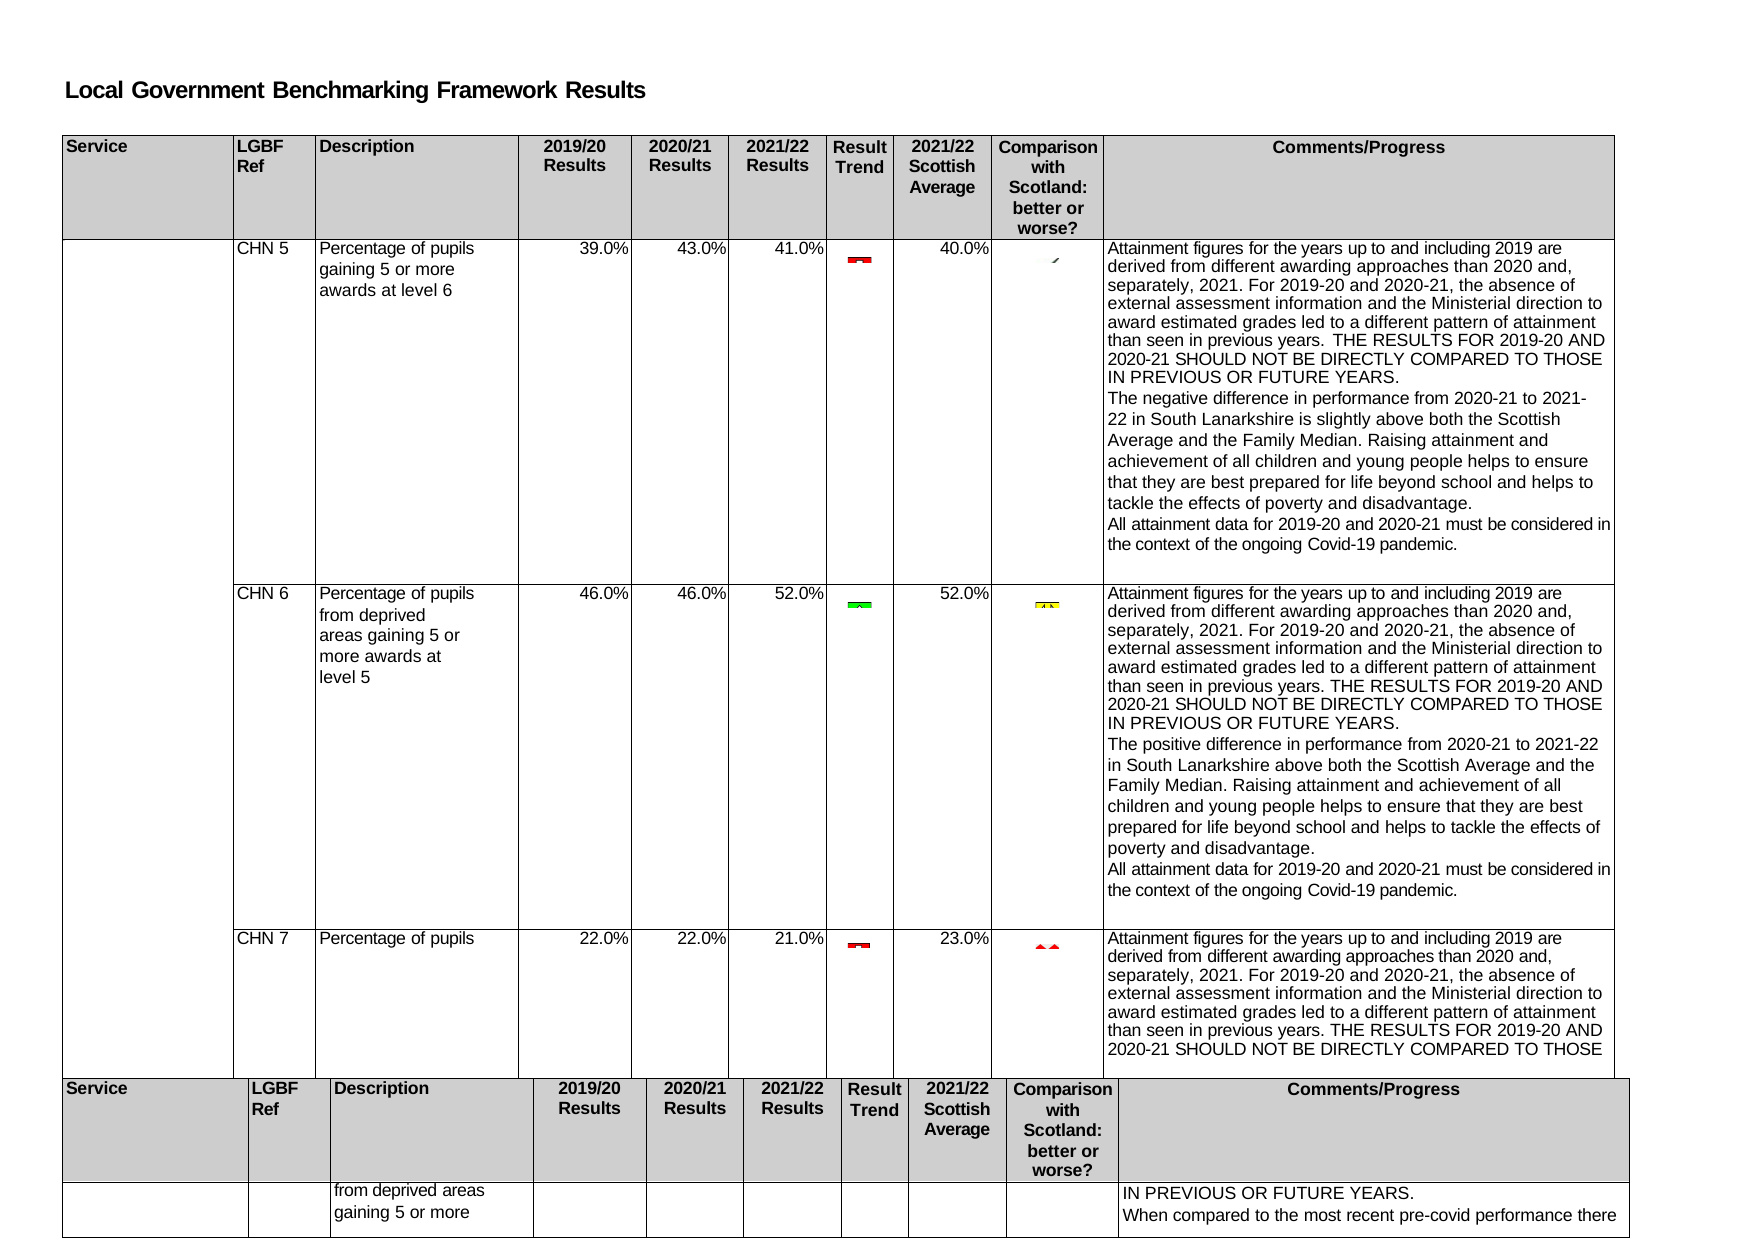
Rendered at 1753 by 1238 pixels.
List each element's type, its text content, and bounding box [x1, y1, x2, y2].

table_cell [249, 1183, 330, 1237]
table_header Result Trend [842, 1079, 908, 1181]
table_header Service [63, 136, 233, 239]
table_cell [992, 930, 1103, 1077]
table_header 2021/22 Results [729, 136, 826, 239]
table_header Description [316, 136, 518, 239]
table_cell [534, 1183, 646, 1237]
table_cell CHN 7 [234, 930, 315, 1077]
table_header 2021/22 Scottish Average [894, 136, 991, 239]
table_cell 46.0% [519, 585, 631, 929]
table_cell Attainment figures for the years up to and including 2019 are derived from different awarding approaches than 2020 and, separately, 2021. For 2019-20 and 2020-21, the absence of external assessment information and the Ministerial direction to award estimated grades led to a different pattern of attainment than seen in previous years. THE RESULTS FOR 2019-20 AND 2020-21 SHOULD NOT BE DIRECTLY COMPARED TO THOSE IN PREVIOUS OR FUTURE YEARS. The negative difference in performance from 2020-21 to 2021-22 in South Lanarkshire is slightly above both the Scottish Average and the Family Median. Raising attainment and achievement of all children and young people helps to ensure that they are best prepared for life beyond school and helps to tackle the effects of poverty and disadvantage. All attainment data for 2019-20 and 2020-21 must be considered in the context of the ongoing Covid-19 pandemic. [1104, 240, 1614, 584]
table_header Service [63, 1079, 248, 1181]
table_header 2019/20 Results [519, 136, 631, 239]
table_cell 43.0% [632, 240, 728, 584]
table_cell [842, 1183, 908, 1237]
table_cell CHN 5 [234, 240, 315, 584]
table_header 2021/22 Scottish Average [909, 1079, 1006, 1181]
table_cell co [63, 240, 233, 1077]
table_header 2020/21 Results [647, 1079, 743, 1181]
table_cell [647, 1183, 743, 1237]
table_cell [1007, 1183, 1118, 1237]
table_header 2021/22 Results [744, 1079, 841, 1181]
table_header LGBF Ref [234, 136, 315, 239]
table_cell [909, 1183, 1006, 1237]
table_header Comparison with Scotland: better or worse? [992, 136, 1103, 239]
table_cell Percentage of pupils from deprived areas gaining 5 or more awards at level 5 [316, 585, 518, 929]
table_header Comparison with Scotland: better or worse? [1007, 1079, 1118, 1181]
table_cell 52.0% [729, 585, 826, 929]
table_cell 22.0% [632, 930, 728, 1077]
table_cell 39.0% [519, 240, 631, 584]
table_cell Attainment figures for the years up to and including 2019 are derived from different awarding approaches than 2020 and, separately, 2021. For 2019-20 and 2020-21, the absence of external assessment information and the Ministerial direction to award estimated grades led to a different pattern of attainment than seen in previous years. THE RESULTS FOR 2019-20 AND 2020-21 SHOULD NOT BE DIRECTLY COMPARED TO THOSE [1104, 930, 1614, 1077]
table_cell [827, 930, 893, 1077]
table_cell [744, 1183, 841, 1237]
table_cell 40.0% [894, 240, 991, 584]
table_header Comments/Progress [1104, 136, 1614, 239]
table_header 2019/20 Results [534, 1079, 646, 1181]
table_cell CHN 6 [234, 585, 315, 929]
table_cell Percentage of pupils gaining 5 or more awards at level 6 [316, 240, 518, 584]
table_header Comments/Progress [1119, 1079, 1629, 1181]
table_cell [992, 585, 1103, 929]
table_cell Attainment figures for the years up to and including 2019 are derived from different awarding approaches than 2020 and, separately, 2021. For 2019-20 and 2020-21, the absence of external assessment information and the Ministerial direction to award estimated grades led to a different pattern of attainment than seen in previous years. THE RESULTS FOR 2019-20 AND 2020-21 SHOULD NOT BE DIRECTLY COMPARED TO THOSE IN PREVIOUS OR FUTURE YEARS. The positive difference in performance from 2020-21 to 2021-22 in South Lanarkshire above both the Scottish Average and the Family Median. Raising attainment and achievement of all children and young people helps to ensure that they are best prepared for life beyond school and helps to tackle the effects of poverty and disadvantage. All attainment data for 2019-20 and 2020-21 must be considered in the context of the ongoing Covid-19 pandemic. [1104, 585, 1614, 929]
table_cell [827, 240, 893, 584]
table_cell 46.0% [632, 585, 728, 929]
table_cell Percentage of pupils [316, 930, 518, 1077]
table_cell [992, 240, 1103, 584]
table_cell 21.0% [729, 930, 826, 1077]
table_cell 22.0% [519, 930, 631, 1077]
table_cell from deprived areas gaining 5 or more [331, 1183, 533, 1237]
table_cell 41.0% [729, 240, 826, 584]
table_cell 52.0% [894, 585, 991, 929]
table_cell [63, 1183, 248, 1237]
table_cell 23.0% [894, 930, 991, 1077]
table_header 2020/21 Results [632, 136, 728, 239]
table_header Result Trend [827, 136, 893, 239]
table_header LGBF Ref [249, 1079, 330, 1181]
table_header Description [331, 1079, 533, 1181]
table_cell [827, 585, 893, 929]
table_cell IN PREVIOUS OR FUTURE YEARS. When compared to the most recent pre-covid performance there [1119, 1183, 1629, 1237]
